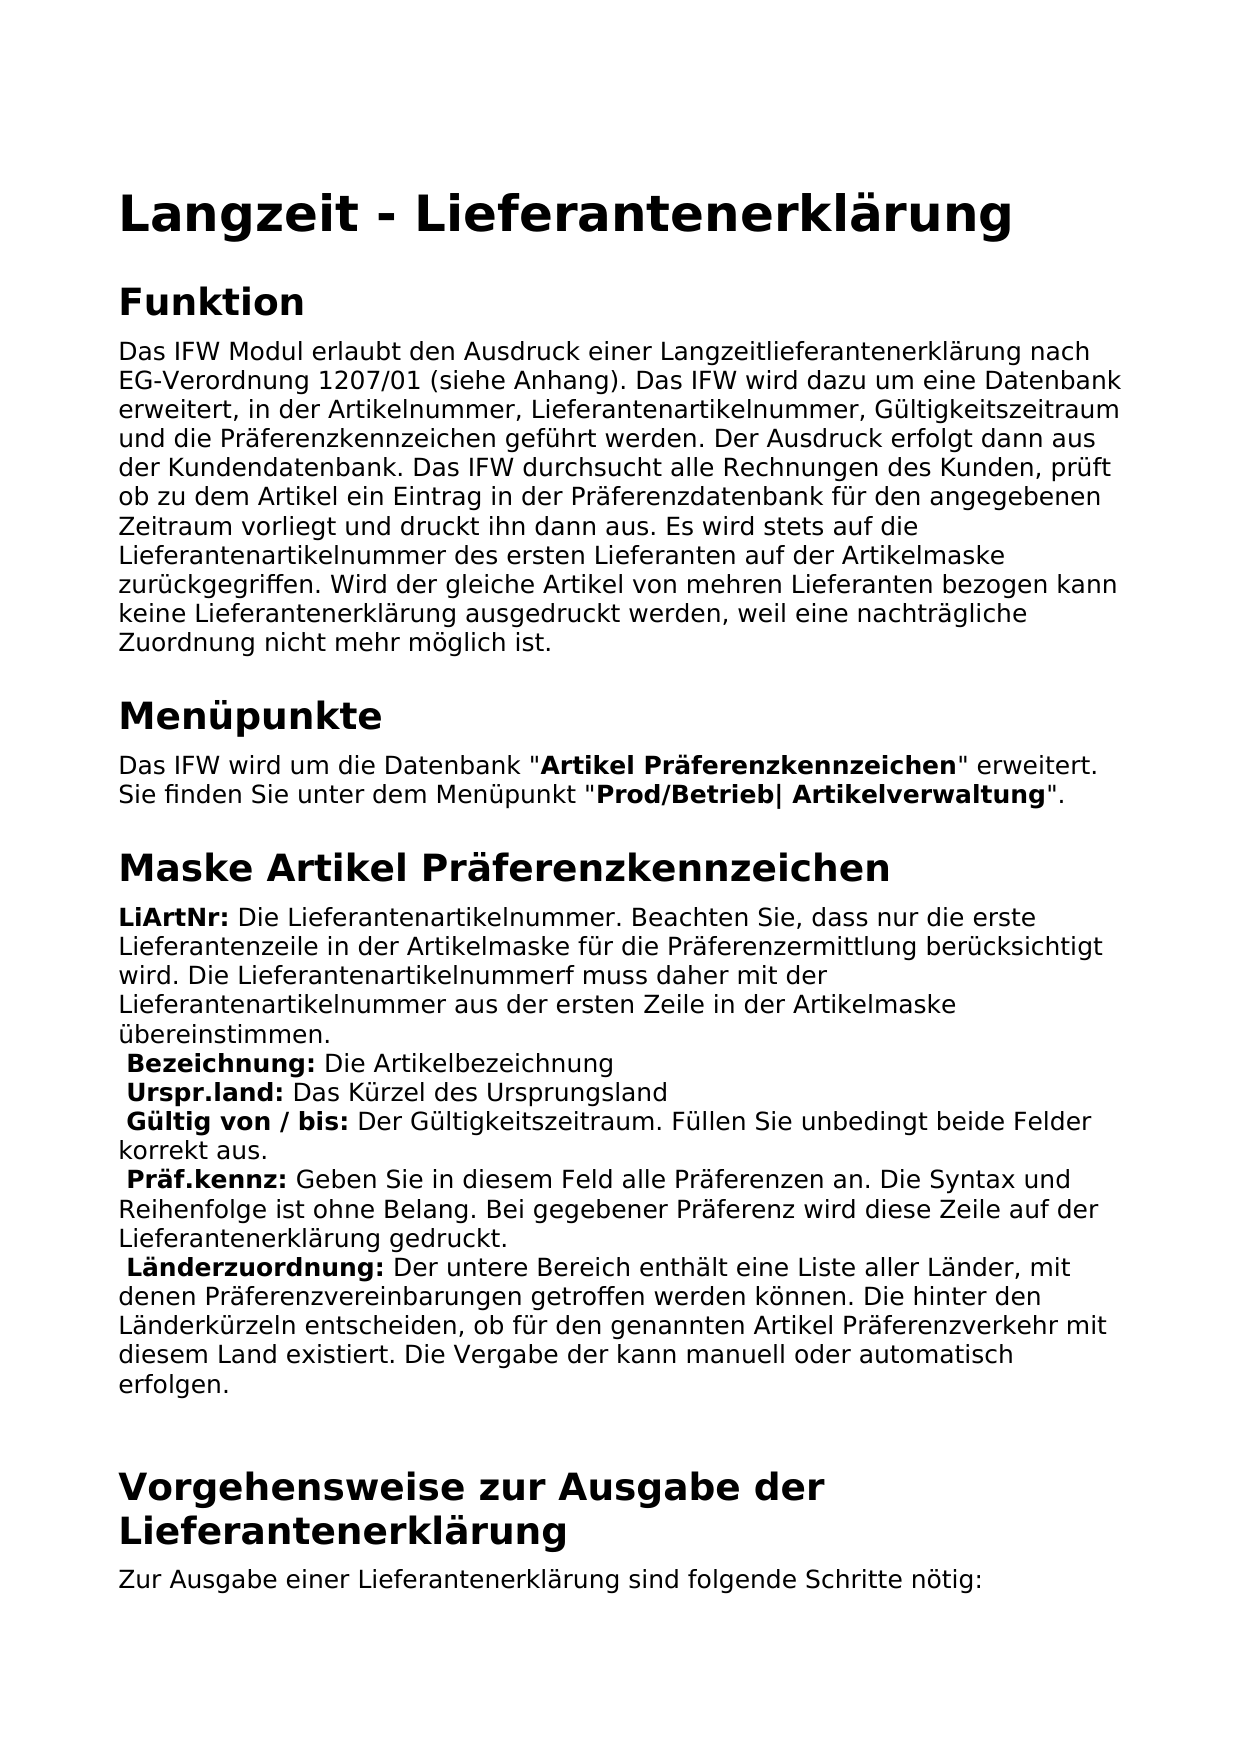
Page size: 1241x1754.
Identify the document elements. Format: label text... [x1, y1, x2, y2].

text Zur Ausgabe einer Lieferantenerklärung sind folgende Schritte nötig: [118, 1565, 1122, 1594]
subtitle Funktion [118, 281, 1122, 324]
text ﻿ [118, 118, 1122, 147]
subtitle Menüpunkte [118, 695, 1122, 739]
text LiArtNr: Die Lieferantenartikelnummer. Beachten Sie, dass nur die erste Lieferantenzeile in der Artikelmaske für die Präferenzermittlung berücksichtigt wird. Die Lieferantenartikelnummerf muss daher mit der Lieferantenartikelnummer aus der ersten Zeile in der Artikelmaske übereinstimmen. Bezeichnung: Die Artikelbezeichnung Urspr.land: Das Kürzel des Ursprungsland Gültig von / bis: Der Gültigkeitszeitraum. Füllen Sie unbedingt beide Felder korrekt aus. Präf.kennz: Geben Sie in diesem Feld alle Präferenzen an. Die Syntax und Reihenfolge ist ohne Belang. Bei gegebener Präferenz wird diese Zeile auf der Lieferantenerklärung gedruckt. Länderzuordnung: Der untere Bereich enthält eine Liste aller Länder, mit denen Präferenzvereinbarungen getroffen werden können. Die hinter den Länderkürzeln entscheiden, ob für den genannten Artikel Präferenzverkehr mit diesem Land existiert. Die Vergabe der kann manuell oder automatisch erfolgen. [118, 903, 1122, 1428]
text Das IFW Modul erlaubt den Ausdruck einer Langzeitlieferantenerklärung nach EG-Verordnung 1207/01 (siehe Anhang). Das IFW wird dazu um eine Datenbank erweitert, in der Artikelnummer, Lieferantenartikelnummer, Gültigkeitszeitraum und die Präferenzkennzeichen geführt werden. Der Ausdruck erfolgt dann aus der Kundendatenbank. Das IFW durchsucht alle Rechnungen des Kunden, prüft ob zu dem Artikel ein Eintrag in der Präferenzdatenbank für den angegebenen Zeitraum vorliegt und druckt ihn dann aus. Es wird stets auf die Lieferantenartikelnummer des ersten Lieferanten auf der Artikelmaske zurückgegriffen. Wird der gleiche Artikel von mehren Lieferanten bezogen kann keine Lieferantenerklärung ausgedruckt werden, weil eine nachträgliche Zuordnung nicht mehr möglich ist. [118, 337, 1122, 657]
subtitle Langzeit - Lieferantenerklärung [118, 185, 1122, 243]
subtitle Maske Artikel Präferenzkennzeichen [118, 847, 1122, 891]
subtitle Vorgehensweise zur Ausgabe der Lieferantenerklärung [118, 1466, 1122, 1553]
text Das IFW wird um die Datenbank "Artikel Präferenzkennzeichen" erweitert. Sie finden Sie unter dem Menüpunkt "Prod/Betrieb| Artikelverwaltung". [118, 751, 1122, 809]
